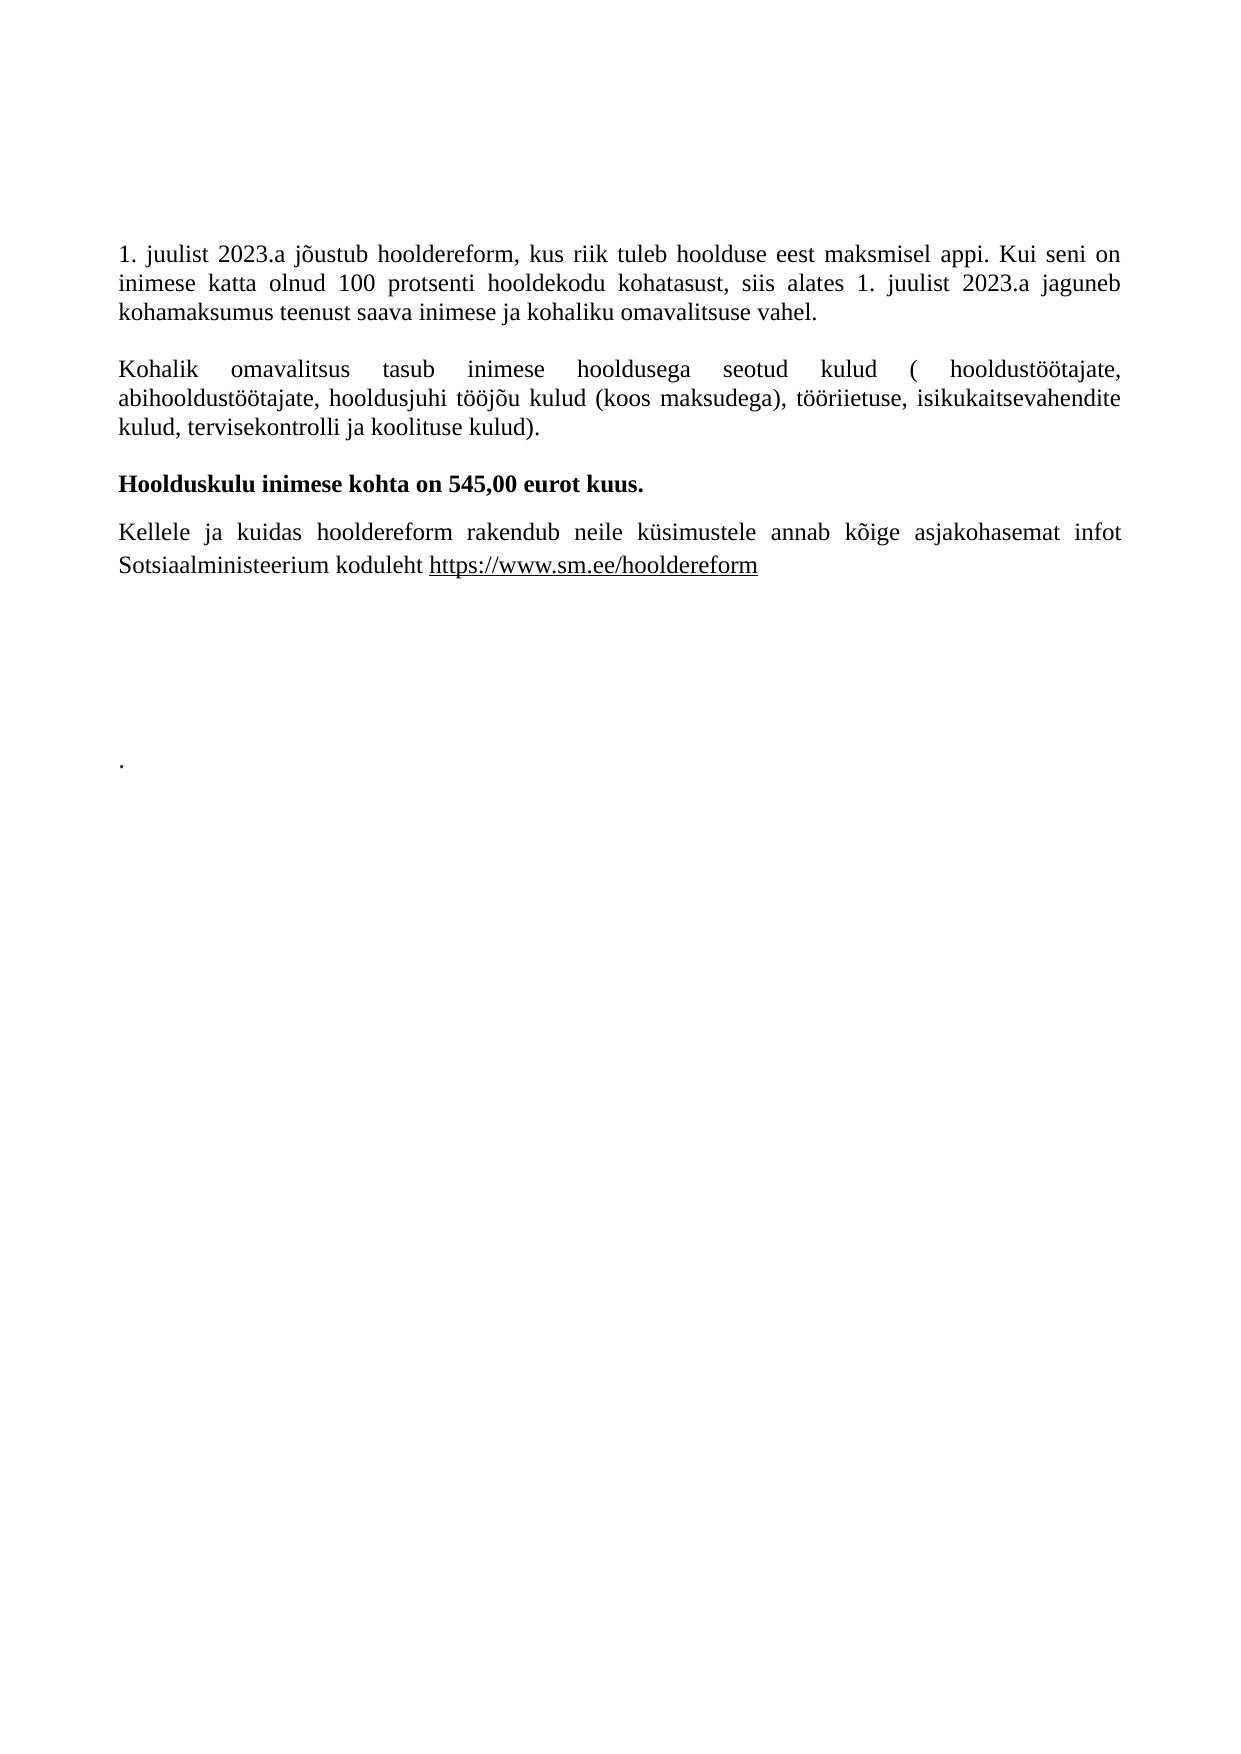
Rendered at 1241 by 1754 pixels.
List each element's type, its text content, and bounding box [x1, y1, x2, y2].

text Kellele ja kuidas hooldereform rakendub neile küsimustele annab kõige asjakohasemat infot Sotsiaalministeerium koduleht https://www.sm.ee/hooldereform [118, 517, 1122, 578]
text 1. juulist 2023.a jõustub hooldereform, kus riik tuleb hoolduse eest maksmisel appi. Kui seni on inimese katta olnud 100 protsenti hooldekodu kohatasust, siis alates 1. juulist 2023.a jaguneb kohamaksumus teenust saava inimese ja kohaliku omavalitsuse vahel. [118, 239, 1122, 325]
text Kohalik omavalitsus tasub inimese hooldusega seotud kulud ( hooldustöötajate, abihooldustöötajate, hooldusjuhi tööjõu kulud (koos maksudega), tööriietuse, isikukaitsevahendite kulud, tervisekontrolli ja koolituse kulud). [118, 354, 1122, 440]
text Hoolduskulu inimese kohta on 545,00 eurot kuus. [118, 469, 1122, 498]
text . [118, 740, 1122, 776]
